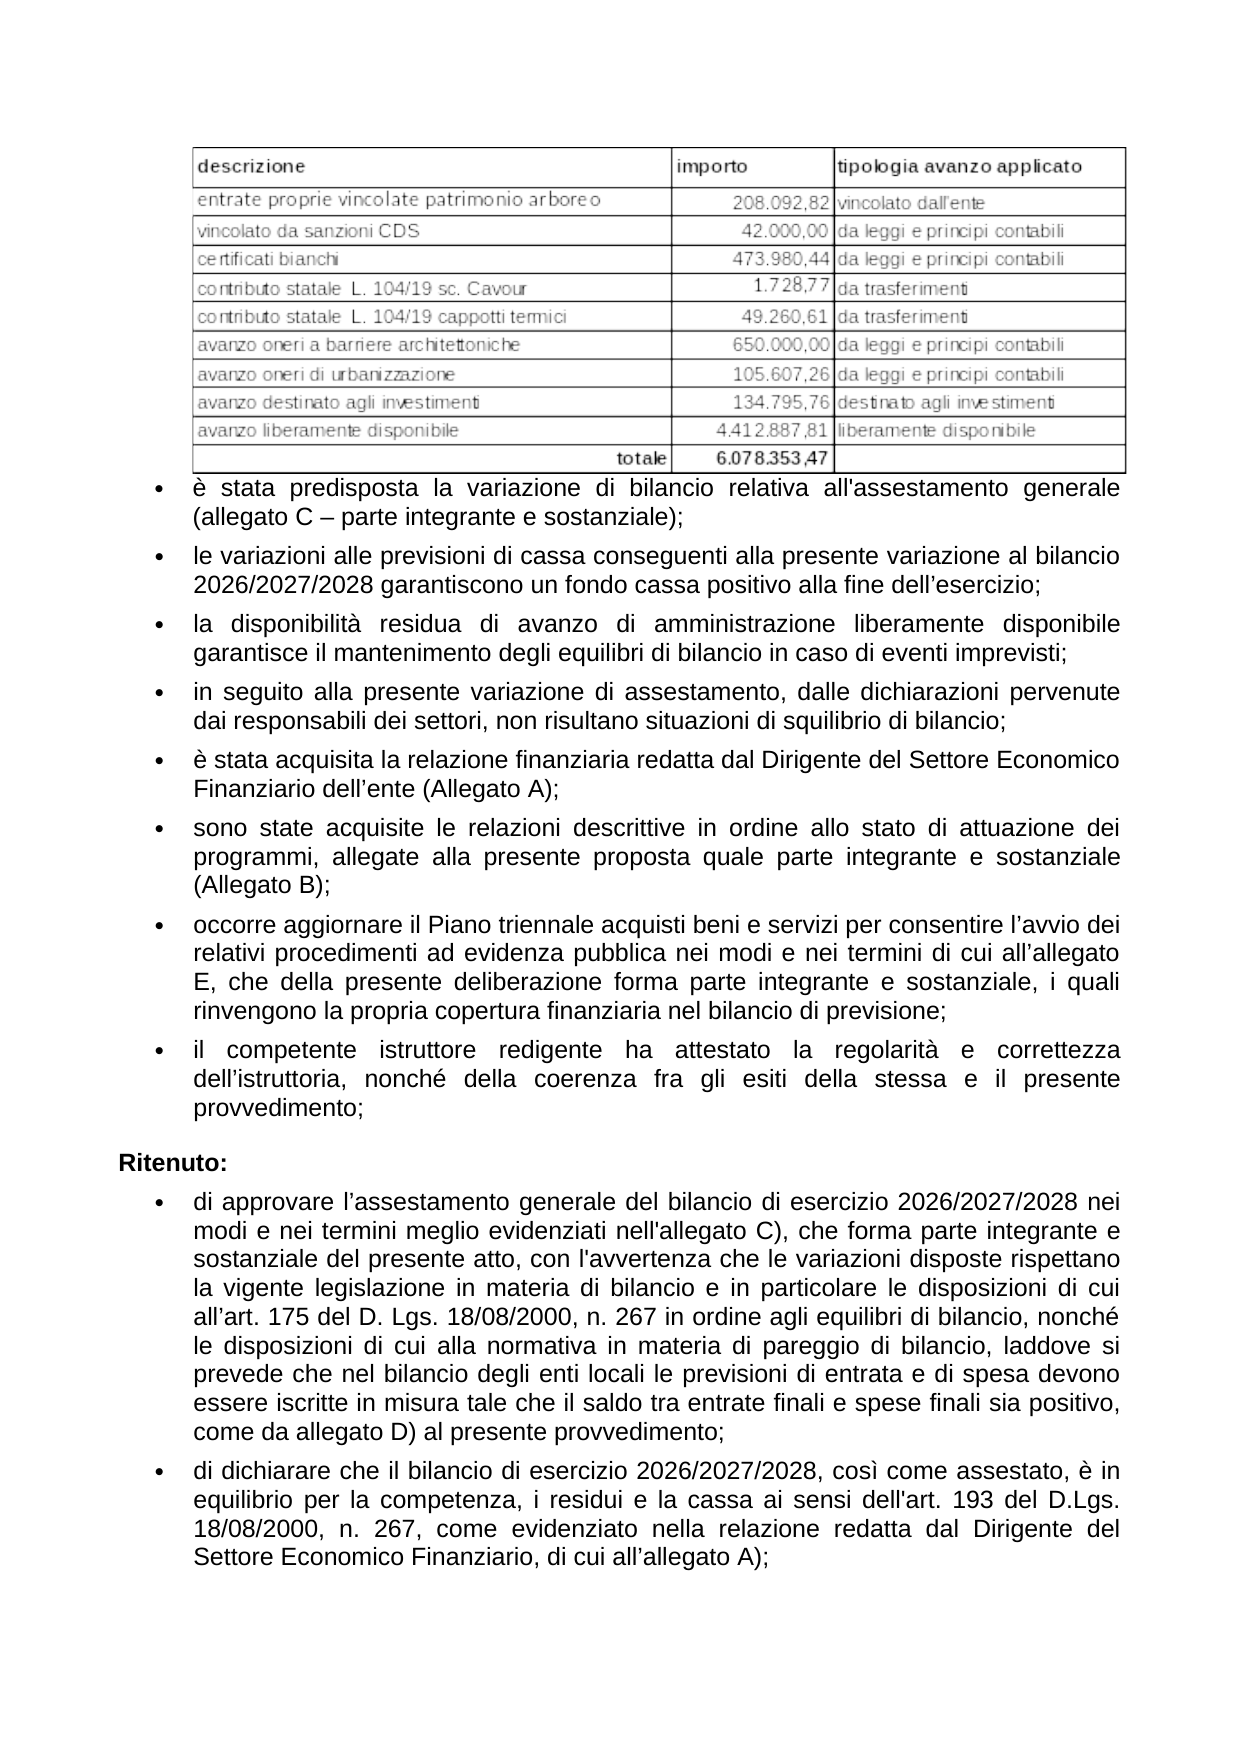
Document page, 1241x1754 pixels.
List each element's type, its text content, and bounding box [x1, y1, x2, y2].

list la disponibilità residua di avanzo di amministrazione liberamente disponibile garantisce il mantenimento degli equilibri di bilancio in caso di eventi imprevisti; [156, 609, 1122, 667]
list il competente istruttore redigente ha attestato la regolarità e correttezza dell’istruttoria, nonché della coerenza fra gli esiti della stessa e il presente provvedimento; [156, 1035, 1122, 1121]
list è stata predisposta la variazione di bilancio relativa all'assestamento generale (allegato C – parte integrante e sostanziale); [155, 473, 1122, 531]
list le variazioni alle previsioni di cassa conseguenti alla presente variazione al bilancio 2026/2027/2028 garantiscono un fondo cassa positivo alla fine dell’esercizio; [156, 541, 1122, 599]
list è stata acquisita la relazione finanziaria redatta dal Dirigente del Settore Economico Finanziario dell’ente (Allegato A); [156, 745, 1122, 802]
list di dichiarare che il bilancio di esercizio 2026/2027/2028, così come assestato, è in equilibrio per la competenza, i residui e la cassa ai sensi dell'art. 193 del D.Lgs. 18/08/2000, n. 267, come evidenziato nella relazione redatta dal Dirigente del Settore Economico Finanziario, di cui all’allegato A); [156, 1456, 1122, 1571]
list occorre aggiornare il Piano triennale acquisti beni e servizi per consentire l’avvio dei relativi procedimenti ad evidenza pubblica nei modi e nei termini di cui all’allegato E, che della presente deliberazione forma parte integrante e sostanziale, i quali rinvengono la propria copertura finanziaria nel bilancio di previsione; [156, 909, 1122, 1024]
list sono state acquisite le relazioni descrittive in ordine allo stato di attuazione dei programmi, allegate alla presente proposta quale parte integrante e sostanziale (Allegato B); [156, 813, 1122, 899]
text Ritenuto: [118, 1148, 1122, 1177]
list in seguito alla presente variazione di assestamento, dalle dichiarazioni pervenute dai responsabili dei settori, non risultano situazioni di squilibrio di bilancio; [156, 677, 1122, 734]
list di approvare l’assestamento generale del bilancio di esercizio 2026/2027/2028 nei modi e nei termini meglio evidenziati nell'allegato C), che forma parte integrante e sostanziale del presente atto, con l'avvertenza che le variazioni disposte rispettano la vigente legislazione in materia di bilancio e in particolare le disposizioni di cui all’art. 175 del D. Lgs. 18/08/2000, n. 267 in ordine agli equilibri di bilancio, nonché le disposizioni di cui alla normativa in materia di pareggio di bilancio, laddove si prevede che nel bilancio degli enti locali le previsioni di entrata e di spesa devono essere iscritte in misura tale che il saldo tra entrate finali e spese finali sia positivo, come da allegato D) al presente provvedimento; [156, 1187, 1122, 1446]
